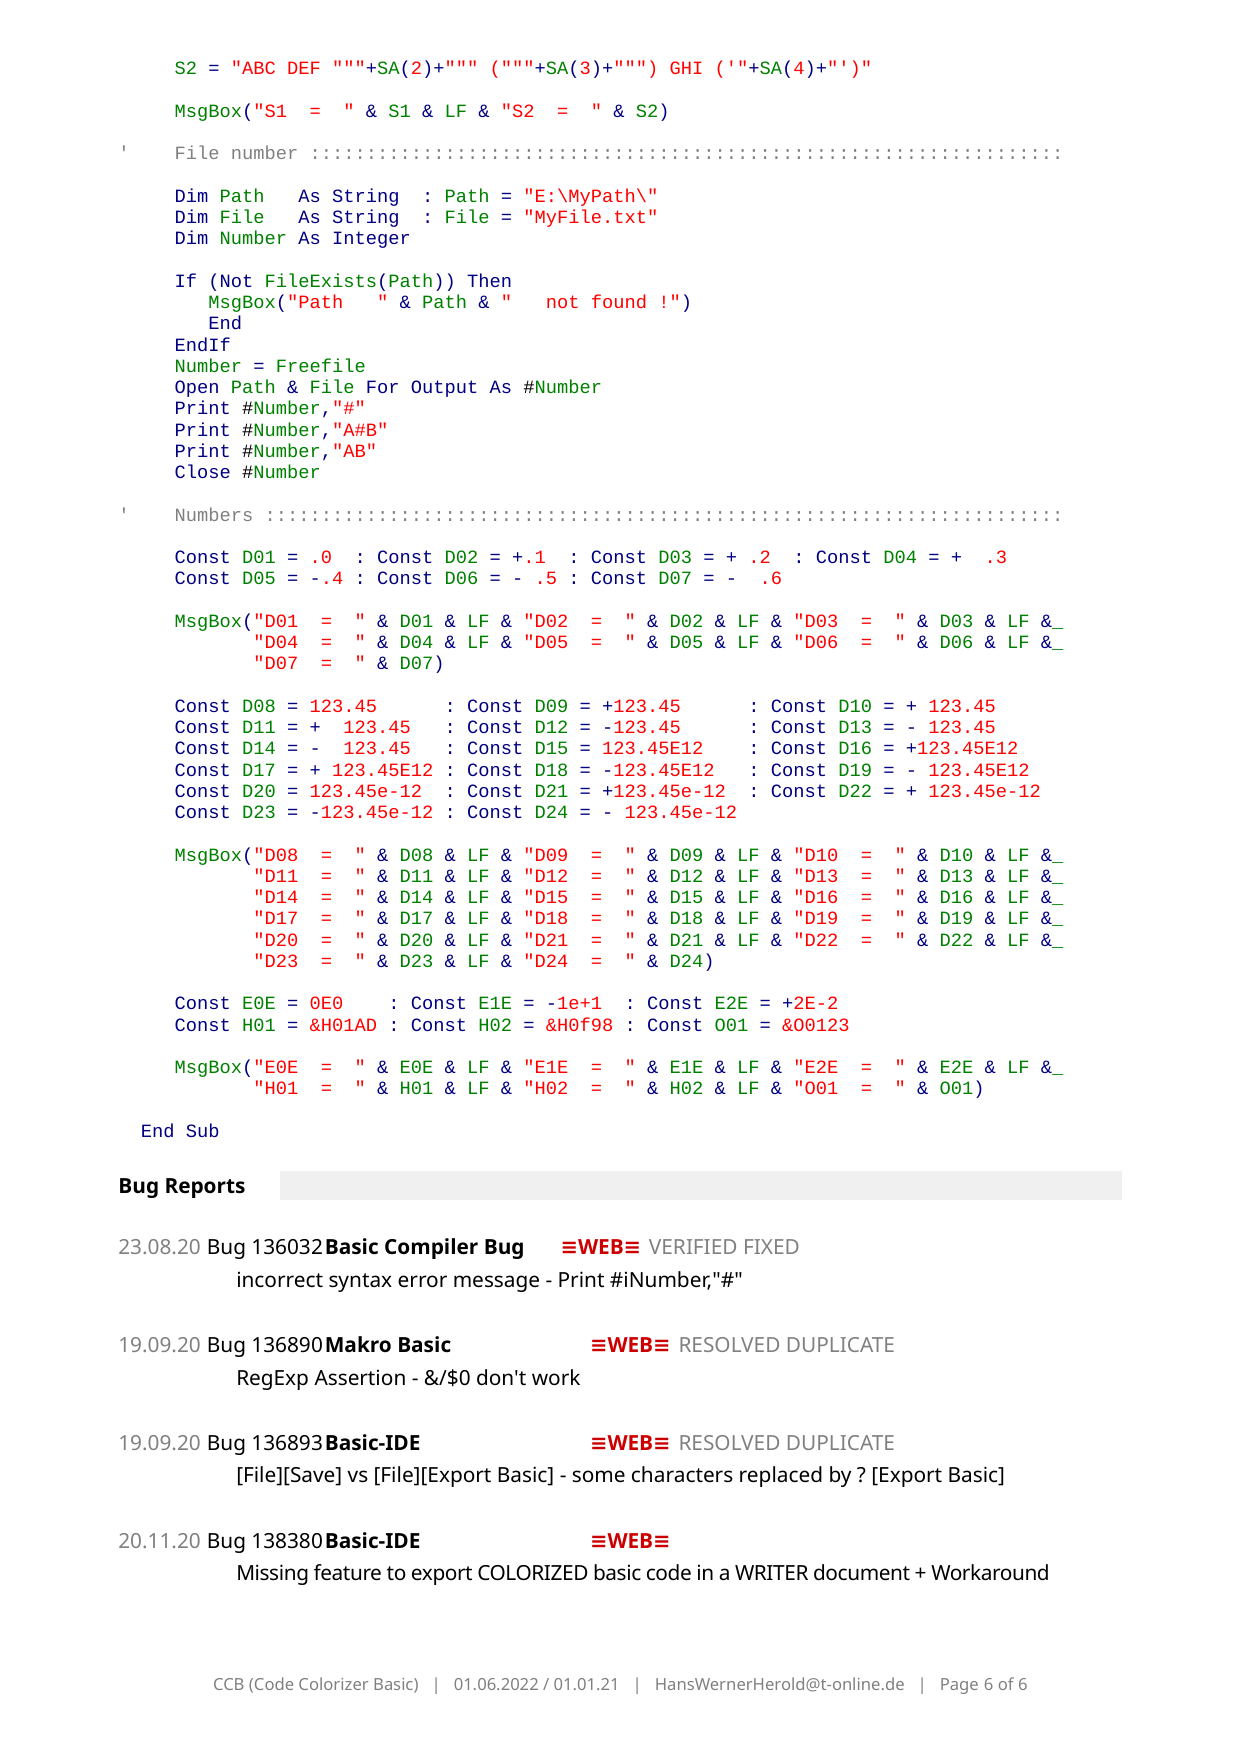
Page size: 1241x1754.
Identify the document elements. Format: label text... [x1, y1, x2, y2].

text 19.09.20 Bug 136893 Basic-IDE ≡WEB≡ RESOLVED DUPLICATE [118, 1428, 1122, 1456]
text End [118, 314, 1122, 335]
table_header [266, 1171, 280, 1200]
text Const D08 = 123.45 : Const D09 = +123.45 : Const D10 = + 123.45 [118, 697, 1122, 718]
text Close #Number [118, 463, 1122, 484]
text RegExp Assertion - &/$0 don't work [118, 1363, 1122, 1391]
text MsgBox("Path " & Path & " not found !") [118, 293, 1122, 314]
text Number = Freefile [118, 357, 1122, 378]
text Const D11 = + 123.45 : Const D12 = -123.45 : Const D13 = - 123.45 [118, 718, 1122, 739]
text Print #Number,"A#B" [118, 420, 1122, 442]
text Const D17 = + 123.45E12 : Const D18 = -123.45E12 : Const D19 = - 123.45E12 [118, 760, 1122, 782]
table_header [280, 1171, 1122, 1200]
text "D23 = " & D23 & LF & "D24 = " & D24) [118, 952, 1122, 973]
text Open Path & File For Output As #Number [118, 378, 1122, 399]
text Const D20 = 123.45e-12 : Const D21 = +123.45e-12 : Const D22 = + 123.45e-12 [118, 782, 1122, 803]
text Const D14 = - 123.45 : Const D15 = 123.45E12 : Const D16 = +123.45E12 [118, 739, 1122, 760]
text [File][Save] vs [File][Export Basic] - some characters replaced by ? [Export Basic] [118, 1461, 1122, 1489]
table_header Bug Reports [118, 1171, 266, 1200]
text Print #Number,"AB" [118, 442, 1122, 463]
text 20.11.20 Bug 138380 Basic-IDE ≡WEB≡ [118, 1526, 1122, 1554]
text MsgBox("E0E = " & E0E & LF & "E1E = " & E1E & LF & "E2E = " & E2E & LF &_ [118, 1058, 1122, 1079]
text End Sub [118, 1122, 1122, 1143]
text Const D05 = -.4 : Const D06 = - .5 : Const D07 = - .6 [118, 569, 1122, 590]
text Const D01 = .0 : Const D02 = +.1 : Const D03 = + .2 : Const D04 = + .3 [118, 548, 1122, 569]
text 23.08.20 Bug 136032 Basic Compiler Bug ≡WEB≡ VERIFIED FIXED [118, 1232, 1122, 1261]
text ' File number ::::::::::::::::::::::::::::::::::::::::::::::::::::::::::::::::::: [118, 144, 1122, 165]
text Missing feature to export COLORIZED basic code in a WRITER document + Workaround [118, 1558, 1122, 1587]
text Dim Number As Integer [118, 229, 1122, 250]
text Const E0E = 0E0 : Const E1E = -1e+1 : Const E2E = +2E-2 [118, 994, 1122, 1015]
text Const H01 = &H01AD : Const H02 = &H0f98 : Const O01 = &O0123 [118, 1015, 1122, 1037]
text "D17 = " & D17 & LF & "D18 = " & D18 & LF & "D19 = " & D19 & LF &_ [118, 909, 1122, 930]
text Const D23 = -123.45e-12 : Const D24 = - 123.45e-12 [118, 803, 1122, 824]
text "D07 = " & D07) [118, 654, 1122, 675]
text ' Numbers ::::::::::::::::::::::::::::::::::::::::::::::::::::::::::::::::::::::: [118, 505, 1122, 527]
text MsgBox("D08 = " & D08 & LF & "D09 = " & D09 & LF & "D10 = " & D10 & LF &_ [118, 845, 1122, 867]
text "D14 = " & D14 & LF & "D15 = " & D15 & LF & "D16 = " & D16 & LF &_ [118, 888, 1122, 909]
text "D20 = " & D20 & LF & "D21 = " & D21 & LF & "D22 = " & D22 & LF &_ [118, 930, 1122, 952]
text "D11 = " & D11 & LF & "D12 = " & D12 & LF & "D13 = " & D13 & LF &_ [118, 867, 1122, 888]
text If (Not FileExists(Path)) Then [118, 272, 1122, 293]
text 19.09.20 Bug 136890 Makro Basic ≡WEB≡ RESOLVED DUPLICATE [118, 1330, 1122, 1358]
text incorrect syntax error message - Print #iNumber,"#" [118, 1265, 1122, 1293]
text Dim File As String : File = "MyFile.txt" [118, 208, 1122, 229]
text MsgBox("D01 = " & D01 & LF & "D02 = " & D02 & LF & "D03 = " & D03 & LF &_ [118, 612, 1122, 633]
text MsgBox("S1 = " & S1 & LF & "S2 = " & S2) [118, 102, 1122, 123]
text EndIf [118, 335, 1122, 357]
text "H01 = " & H01 & LF & "H02 = " & H02 & LF & "O01 = " & O01) [118, 1079, 1122, 1100]
text Print #Number,"#" [118, 399, 1122, 420]
text Dim Path As String : Path = "E:\MyPath\" [118, 187, 1122, 208]
text S2 = "ABC DEF """+SA(2)+""" ("""+SA(3)+""") GHI ('"+SA(4)+"')" [118, 59, 1122, 80]
text "D04 = " & D04 & LF & "D05 = " & D05 & LF & "D06 = " & D06 & LF &_ [118, 633, 1122, 654]
